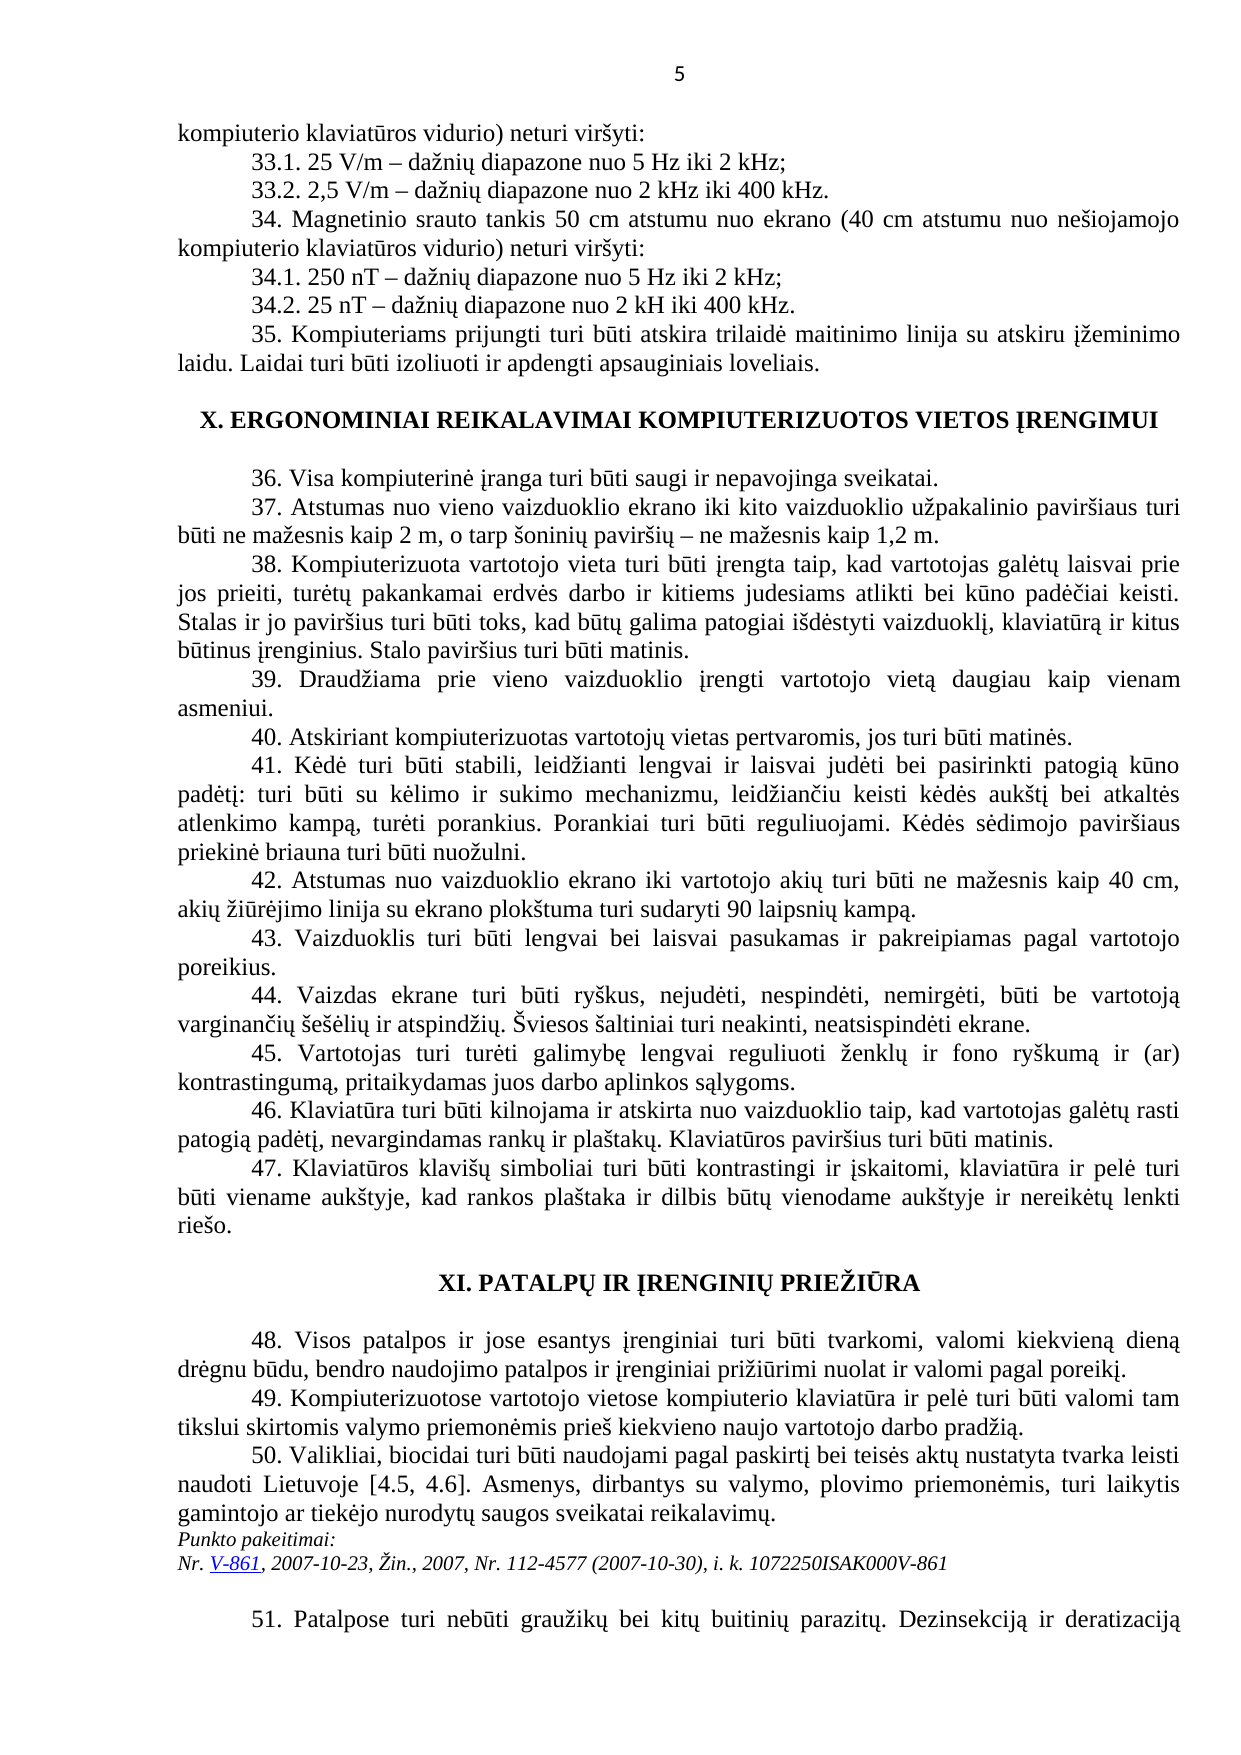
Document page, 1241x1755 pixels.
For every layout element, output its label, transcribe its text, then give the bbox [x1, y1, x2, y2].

text 47. Klaviatūros klavišų simboliai turi būti kontrastingi ir įskaitomi, klaviatūra ir pelė turi būti viename aukštyje, kad rankos plaštaka ir dilbis būtų vienodame aukštyje ir nereikėtų lenkti riešo. [177, 1153, 1181, 1239]
text 46. Klaviatūra turi būti kilnojama ir atskirta nuo vaizduoklio taip, kad vartotojas galėtų rasti patogią padėtį, nevargindamas rankų ir plaštakų. Klaviatūros paviršius turi būti matinis. [177, 1096, 1181, 1153]
text 34.2. 25 nT – dažnių diapazone nuo 2 kH iki 400 kHz. [177, 291, 1181, 319]
text X. ERGONOMINIAI REIKALAVIMAI KOMPIUTERIZUOTOS VIETOS ĮRENGIMUI [177, 406, 1181, 434]
text 39. Draudžiama prie vieno vaizduoklio įrengti vartotojo vietą daugiau kaip vienam asmeniui. [177, 664, 1181, 722]
text 38. Kompiuterizuota vartotojo vieta turi būti įrengta taip, kad vartotojas galėtų laisvai prie jos prieiti, turėtų pakankamai erdvės darbo ir kitiems judesiams atlikti bei kūno padėčiai keisti. Stalas ir jo paviršius turi būti toks, kad būtų galima patogiai išdėstyti vaizduoklį, klaviatūrą ir kitus būtinus įrenginius. Stalo paviršius turi būti matinis. [177, 549, 1181, 664]
text 42. Atstumas nuo vaizduoklio ekrano iki vartotojo akių turi būti ne mažesnis kaip 40 cm, akių žiūrėjimo linija su ekrano plokštuma turi sudaryti 90 laipsnių kampą. [177, 866, 1181, 923]
text 33.1. 25 V/m – dažnių diapazone nuo 5 Hz iki 2 kHz; [177, 147, 1181, 176]
text 34.1. 250 nT – dažnių diapazone nuo 5 Hz iki 2 kHz; [177, 262, 1181, 291]
text 36. Visa kompiuterinė įranga turi būti saugi ir nepavojinga sveikatai. [177, 463, 1181, 492]
text 45. Vartotojas turi turėti galimybę lengvai reguliuoti ženklų ir fono ryškumą ir (ar) kontrastingumą, pritaikydamas juos darbo aplinkos sąlygoms. [177, 1038, 1181, 1096]
text 48. Visos patalpos ir jose esantys įrenginiai turi būti tvarkomi, valomi kiekvieną dieną drėgnu būdu, bendro naudojimo patalpos ir įrenginiai prižiūrimi nuolat ir valomi pagal poreikį. [177, 1326, 1181, 1383]
text 41. Kėdė turi būti stabili, leidžianti lengvai ir laisvai judėti bei pasirinkti patogią kūno padėtį: turi būti su kėlimo ir sukimo mechanizmu, leidžiančiu keisti kėdės aukštį bei atkaltės atlenkimo kampą, turėti porankius. Porankiai turi būti reguliuojami. Kėdės sėdimojo paviršiaus priekinė briauna turi būti nuožulni. [177, 751, 1181, 866]
text 40. Atskiriant kompiuterizuotas vartotojų vietas pertvaromis, jos turi būti matinės. [177, 722, 1181, 751]
text XI. PATALPŲ IR ĮRENGINIŲ PRIEŽIŪRA [177, 1268, 1181, 1297]
text 51. Patalpose turi nebūti graužikų bei kitų buitinių parazitų. Dezinsekciją ir deratizaciją [177, 1604, 1181, 1632]
text kompiuterio klaviatūros vidurio) neturi viršyti: [177, 118, 1181, 147]
text 43. Vaizduoklis turi būti lengvai bei laisvai pasukamas ir pakreipiamas pagal vartotojo poreikius. [177, 923, 1181, 981]
text 44. Vaizdas ekrane turi būti ryškus, nejudėti, nespindėti, nemirgėti, būti be vartotoją varginančių šešėlių ir atspindžių. Šviesos šaltiniai turi neakinti, neatsispindėti ekrane. [177, 981, 1181, 1038]
text Nr. V-861, 2007-10-23, Žin., 2007, Nr. 112-4577 (2007-10-30), i. k. 1072250ISAK000V-861 [177, 1551, 1181, 1575]
text 50. Valikliai, biocidai turi būti naudojami pagal paskirtį bei teisės aktų nustatyta tvarka leisti naudoti Lietuvoje [4.5, 4.6]. Asmenys, dirbantys su valymo, plovimo priemonėmis, turi laikytis gamintojo ar tiekėjo nurodytų saugos sveikatai reikalavimų. [177, 1441, 1181, 1527]
text 49. Kompiuterizuotose vartotojo vietose kompiuterio klaviatūra ir pelė turi būti valomi tam tikslui skirtomis valymo priemonėmis prieš kiekvieno naujo vartotojo darbo pradžią. [177, 1383, 1181, 1441]
text 34. Magnetinio srauto tankis 50 cm atstumu nuo ekrano (40 cm atstumu nuo nešiojamojo kompiuterio klaviatūros vidurio) neturi viršyti: [177, 204, 1181, 262]
text 37. Atstumas nuo vieno vaizduoklio ekrano iki kito vaizduoklio užpakalinio paviršiaus turi būti ne mažesnis kaip 2 m, o tarp šoninių paviršių – ne mažesnis kaip 1,2 m. [177, 492, 1181, 549]
text Punkto pakeitimai: [177, 1527, 1181, 1551]
text 35. Kompiuteriams prijungti turi būti atskira trilaidė maitinimo linija su atskiru įžeminimo laidu. Laidai turi būti izoliuoti ir apdengti apsauginiais loveliais. [177, 319, 1181, 377]
text 33.2. 2,5 V/m – dažnių diapazone nuo 2 kHz iki 400 kHz. [177, 176, 1181, 204]
